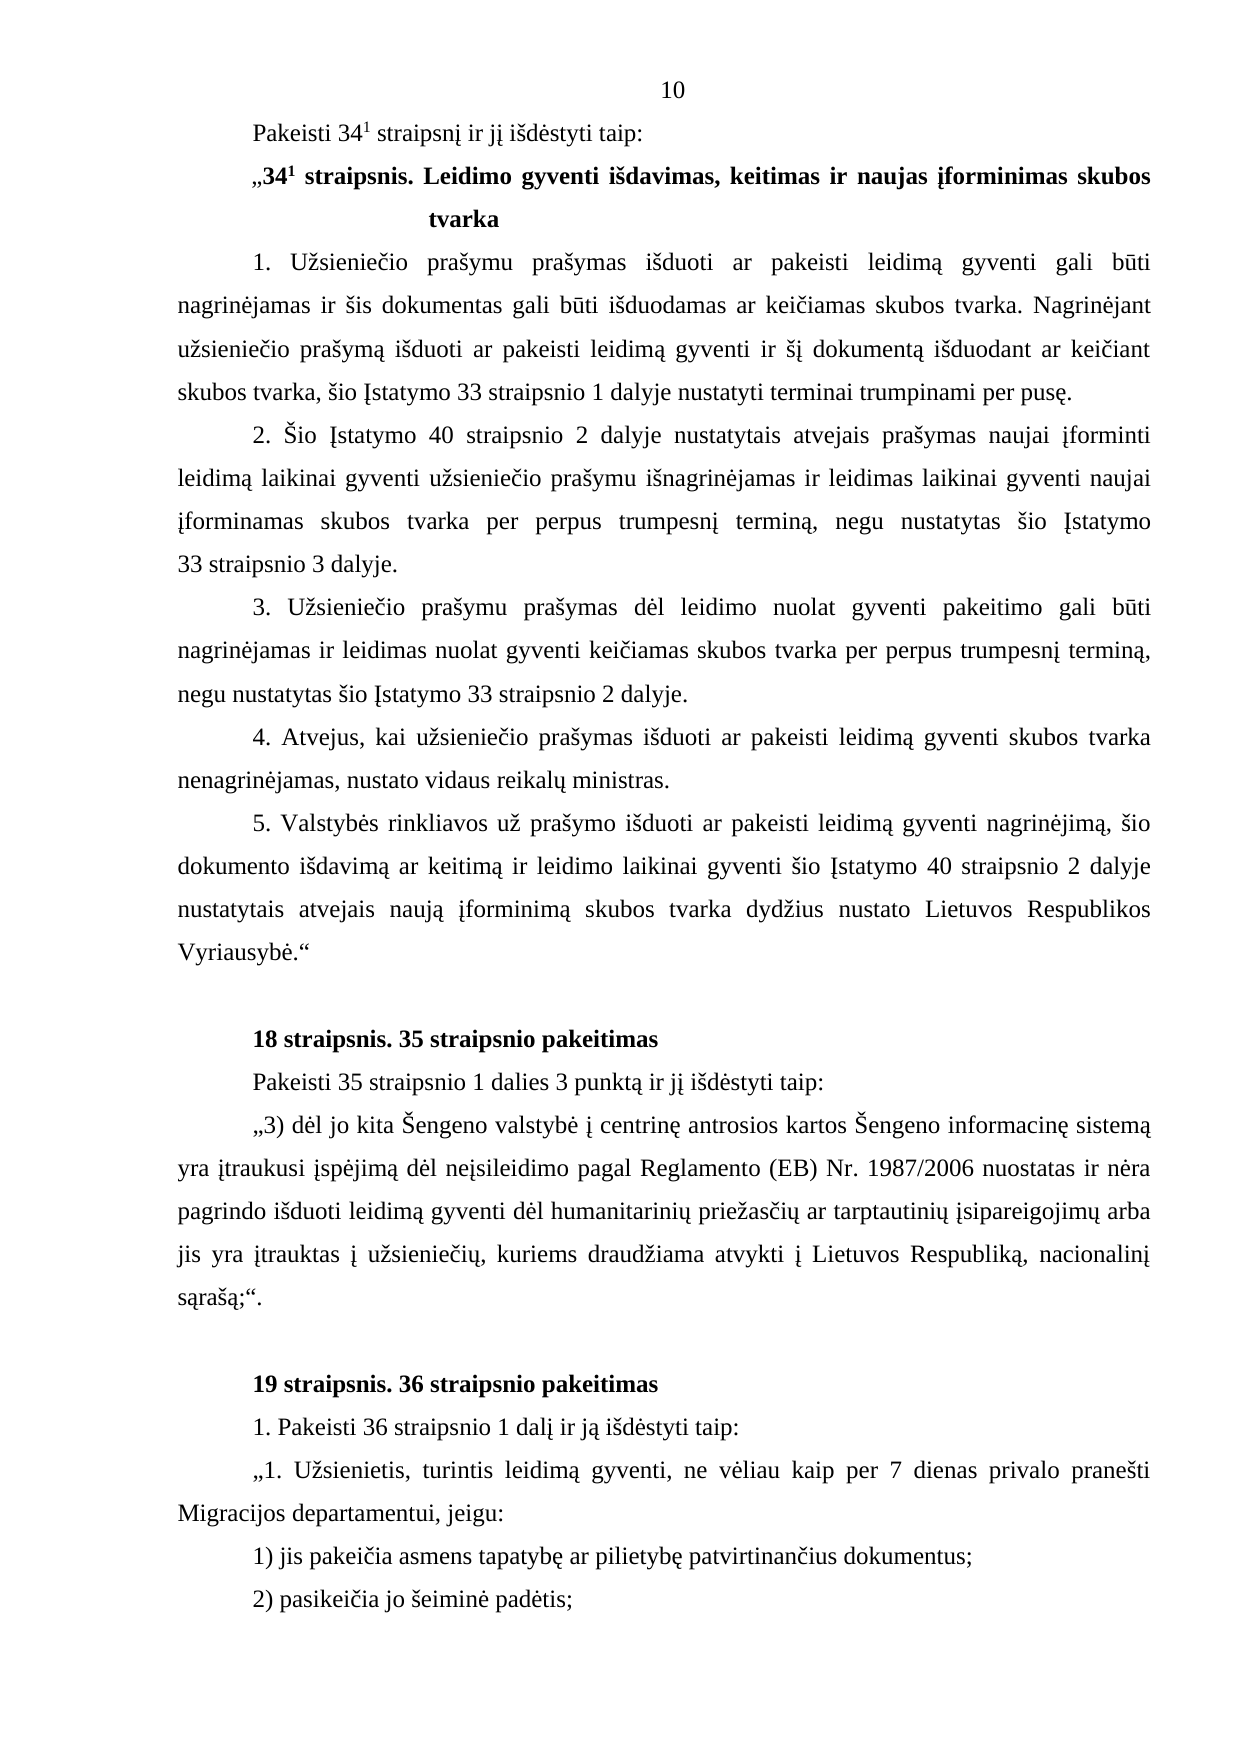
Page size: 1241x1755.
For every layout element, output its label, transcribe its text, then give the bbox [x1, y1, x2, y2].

text 3. Užsieniečio prašymu prašymas dėl leidimo nuolat gyventi pakeitimo gali būti nagrinėjamas ir leidimas nuolat gyventi keičiamas skubos tvarka per perpus trumpesnį terminą, negu nustatytas šio Įstatymo 33 straipsnio 2 dalyje. [177, 592, 1152, 707]
text 19 straipsnis. 36 straipsnio pakeitimas [177, 1369, 1152, 1397]
text 1. Pakeisti 36 straipsnio 1 dalį ir ją išdėstyti taip: [177, 1412, 1152, 1441]
text Pakeisti 35 straipsnio 1 dalies 3 punktą ir jį išdėstyti taip: [177, 1067, 1152, 1096]
text 4. Atvejus, kai užsieniečio prašymas išduoti ar pakeisti leidimą gyventi skubos tvarka nenagrinėjamas, nustato vidaus reikalų ministras. [177, 722, 1152, 794]
text 1) jis pakeičia asmens tapatybę ar pilietybę patvirtinančius dokumentus; [177, 1541, 1152, 1570]
text 1. Užsieniečio prašymu prašymas išduoti ar pakeisti leidimą gyventi gali būti nagrinėjamas ir šis dokumentas gali būti išduodamas ar keičiamas skubos tvarka. Nagrinėjant užsieniečio prašymą išduoti ar pakeisti leidimą gyventi ir šį dokumentą išduodant ar keičiant skubos tvarka, šio Įstatymo 33 straipsnio 1 dalyje nustatyti terminai trumpinami per pusę. [177, 247, 1152, 406]
text 18 straipsnis. 35 straipsnio pakeitimas [177, 1024, 1152, 1052]
text „3) dėl jo kita Šengeno valstybė į centrinę antrosios kartos Šengeno informacinę sistemą yra įtraukusi įspėjimą dėl neįsileidimo pagal Reglamento (EB) Nr. 1987/2006 nuostatas ir nėra pagrindo išduoti leidimą gyventi dėl humanitarinių priežasčių ar tarptautinių įsipareigojimų arba jis yra įtrauktas į užsieniečių, kuriems draudžiama atvykti į Lietuvos Respubliką, nacionalinį sąrašą;“. [177, 1110, 1152, 1311]
text 2) pasikeičia jo šeiminė padėtis; [177, 1584, 1152, 1613]
text 2. Šio Įstatymo 40 straipsnio 2 dalyje nustatytais atvejais prašymas naujai įforminti leidimą laikinai gyventi užsieniečio prašymu išnagrinėjamas ir leidimas laikinai gyventi naujai įforminamas skubos tvarka per perpus trumpesnį terminą, negu nustatytas šio Įstatymo 33 straipsnio 3 dalyje. [177, 420, 1152, 578]
text „341 straipsnis. Leidimo gyventi išdavimas, keitimas ir naujas įforminimas skubos tvarka [251, 161, 1152, 233]
text „1. Užsienietis, turintis leidimą gyventi, ne vėliau kaip per 7 dienas privalo pranešti Migracijos departamentui, jeigu: [177, 1455, 1152, 1527]
text Pakeisti 341 straipsnį ir jį išdėstyti taip: [177, 118, 1152, 147]
text 5. Valstybės rinkliavos už prašymo išduoti ar pakeisti leidimą gyventi nagrinėjimą, šio dokumento išdavimą ar keitimą ir leidimo laikinai gyventi šio Įstatymo 40 straipsnio 2 dalyje nustatytais atvejais naują įforminimą skubos tvarka dydžius nustato Lietuvos Respublikos Vyriausybė.“ [177, 808, 1152, 966]
